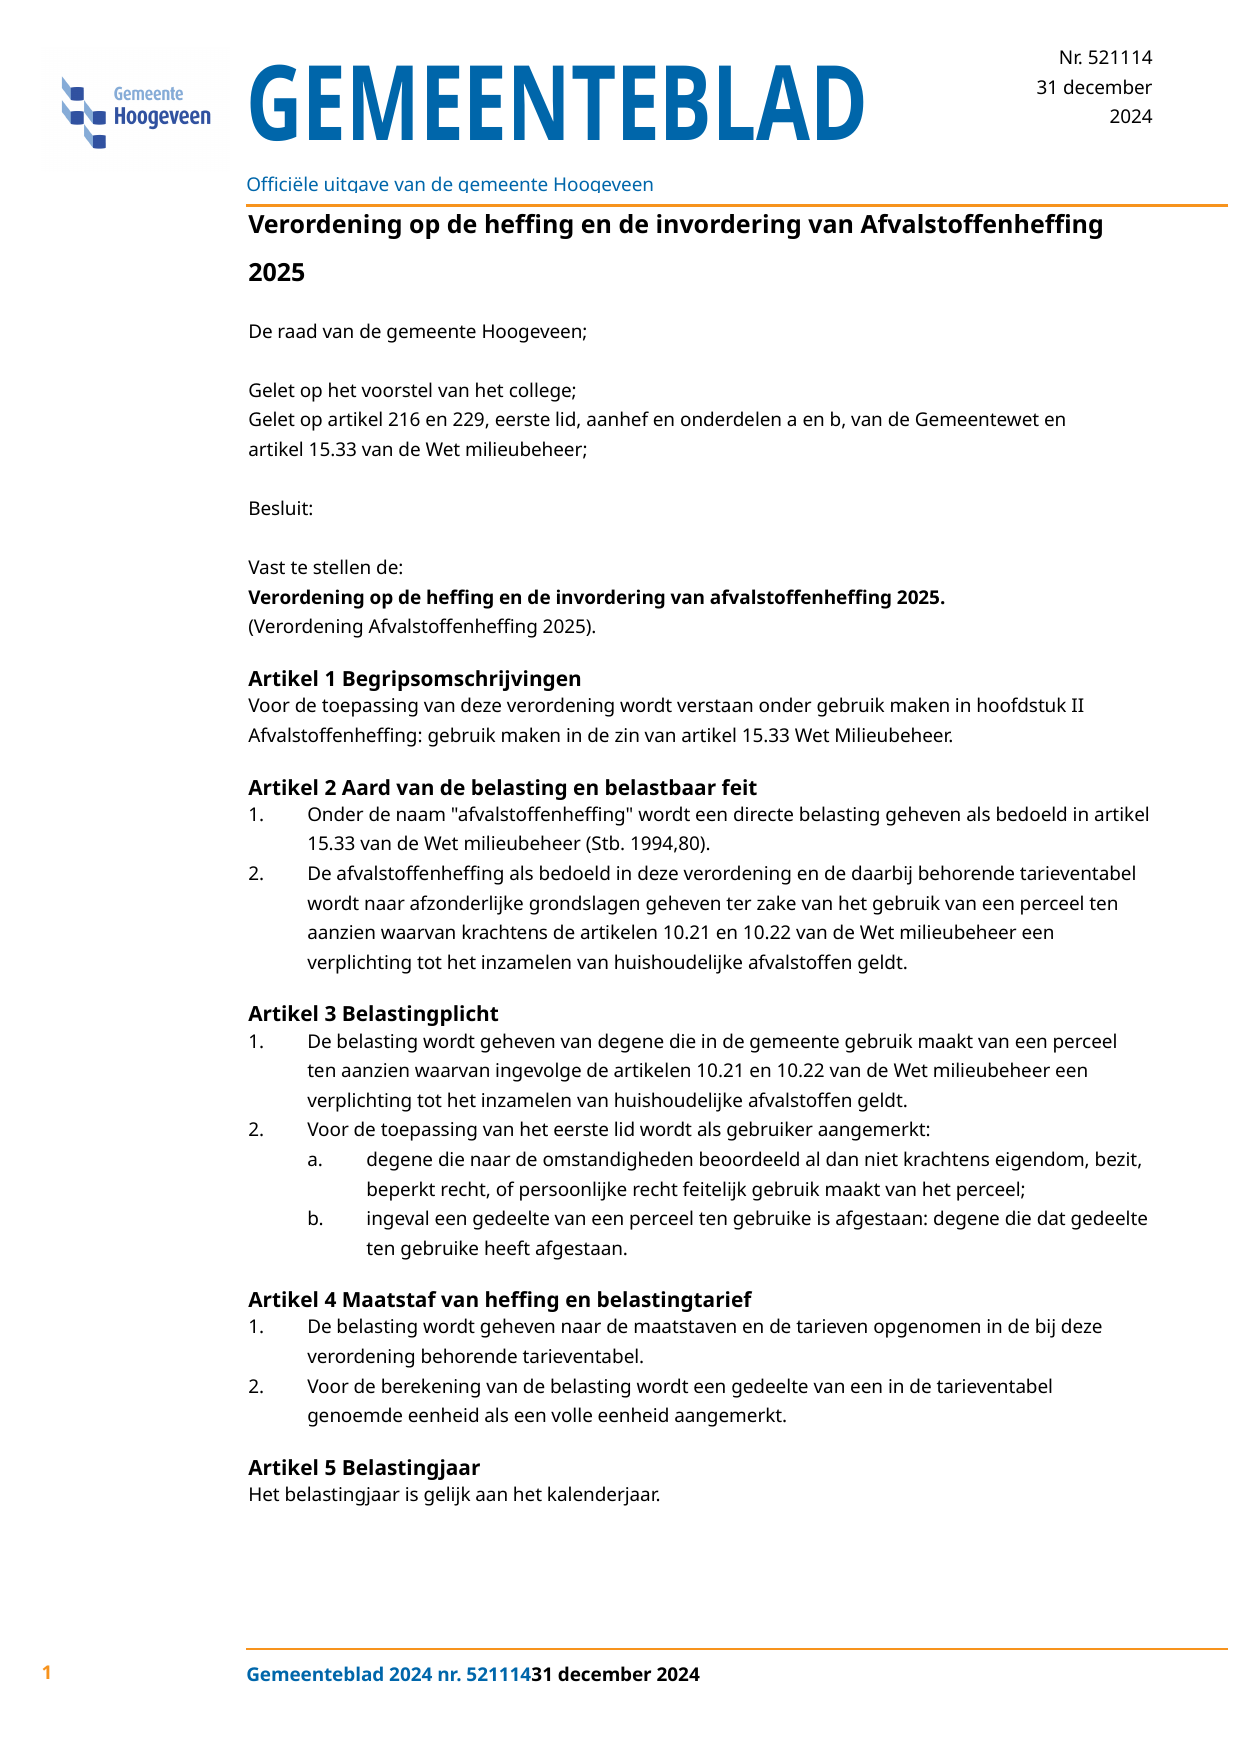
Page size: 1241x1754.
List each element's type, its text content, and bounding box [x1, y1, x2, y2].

text Gelet op artikel 216 en 229, eerste lid, aanhef en onderdelen a en b, van de Gemeentewet en [248, 407, 1152, 432]
text De raad van de gemeente Hoogeveen; [248, 318, 1152, 344]
text Artikel 3 Belastingplicht [248, 999, 1152, 1028]
text Verordening op de heffing en de invordering van afvalstoffenheffing 2025. [248, 584, 1152, 610]
text artikel 15.33 van de Wet milieubeheer; [248, 436, 1152, 462]
picture [41, 47, 231, 172]
text Vast te stellen de: [248, 554, 1152, 580]
text Artikel 1 Begripsomschrijvingen [248, 664, 1152, 693]
text Het belastingjaar is gelijk aan het kalenderjaar. [248, 1481, 1152, 1507]
text Verordening op de heffing en de invordering van Afvalstoffenheffing 2025 [248, 207, 1152, 288]
list Voor de berekening van de belasting wordt een gedeelte van een in de tarieventabel genoemde eenheid als een volle eenheid aangemerkt. [248, 1373, 1152, 1428]
list Onder de naam "afvalstoffenheffing" wordt een directe belasting geheven als bedoeld in artikel 15.33 van de Wet milieubeheer (Stb. 1994,80). [248, 801, 1152, 856]
list ingeval een gedeelte van een perceel ten gebruike is afgestaan: degene die dat gedeelte ten gebruike heeft afgestaan. [307, 1205, 1152, 1261]
list De belasting wordt geheven naar de maatstaven en de tarieven opgenomen in de bij deze verordening behorende tarieventabel. [248, 1314, 1152, 1369]
text Gelet op het voorstel van het college; [248, 377, 1152, 403]
list De afvalstoffenheffing als bedoeld in deze verordening en de daarbij behorende tarieventabel wordt naar afzonderlijke grondslagen geheven ter zake van het gebruik van een perceel ten aanzien waarvan krachtens de artikelen 10.21 en 10.22 van de Wet milieubeheer een verplichting tot het inzamelen van huishoudelijke afvalstoffen geldt. [248, 860, 1152, 975]
text Voor de toepassing van deze verordening wordt verstaan onder gebruik maken in hoofdstuk II Afvalstoffenheffing: gebruik maken in de zin van artikel 15.33 Wet Milieubeheer. [248, 693, 1152, 748]
list degene die naar de omstandigheden beoordeeld al dan niet krachtens eigendom, bezit, beperkt recht, of persoonlijke recht feitelijk gebruik maakt van het perceel; [307, 1146, 1152, 1201]
text (Verordening Afvalstoffenheffing 2025). [248, 614, 1152, 639]
list Voor de toepassing van het eerste lid wordt als gebruiker aangemerkt: [248, 1117, 1152, 1142]
text Artikel 4 Maatstaf van heffing en belastingtarief [248, 1285, 1152, 1314]
text Artikel 2 Aard van de belasting en belastbaar feit [248, 773, 1152, 801]
text Besluit: [248, 495, 1152, 521]
text Artikel 5 Belastingjaar [248, 1453, 1152, 1481]
list De belasting wordt geheven van degene die in de gemeente gebruik maakt van een perceel ten aanzien waarvan ingevolge de artikelen 10.21 en 10.22 van de Wet milieubeheer een verplichting tot het inzamelen van huishoudelijke afvalstoffen geldt. [248, 1028, 1152, 1113]
